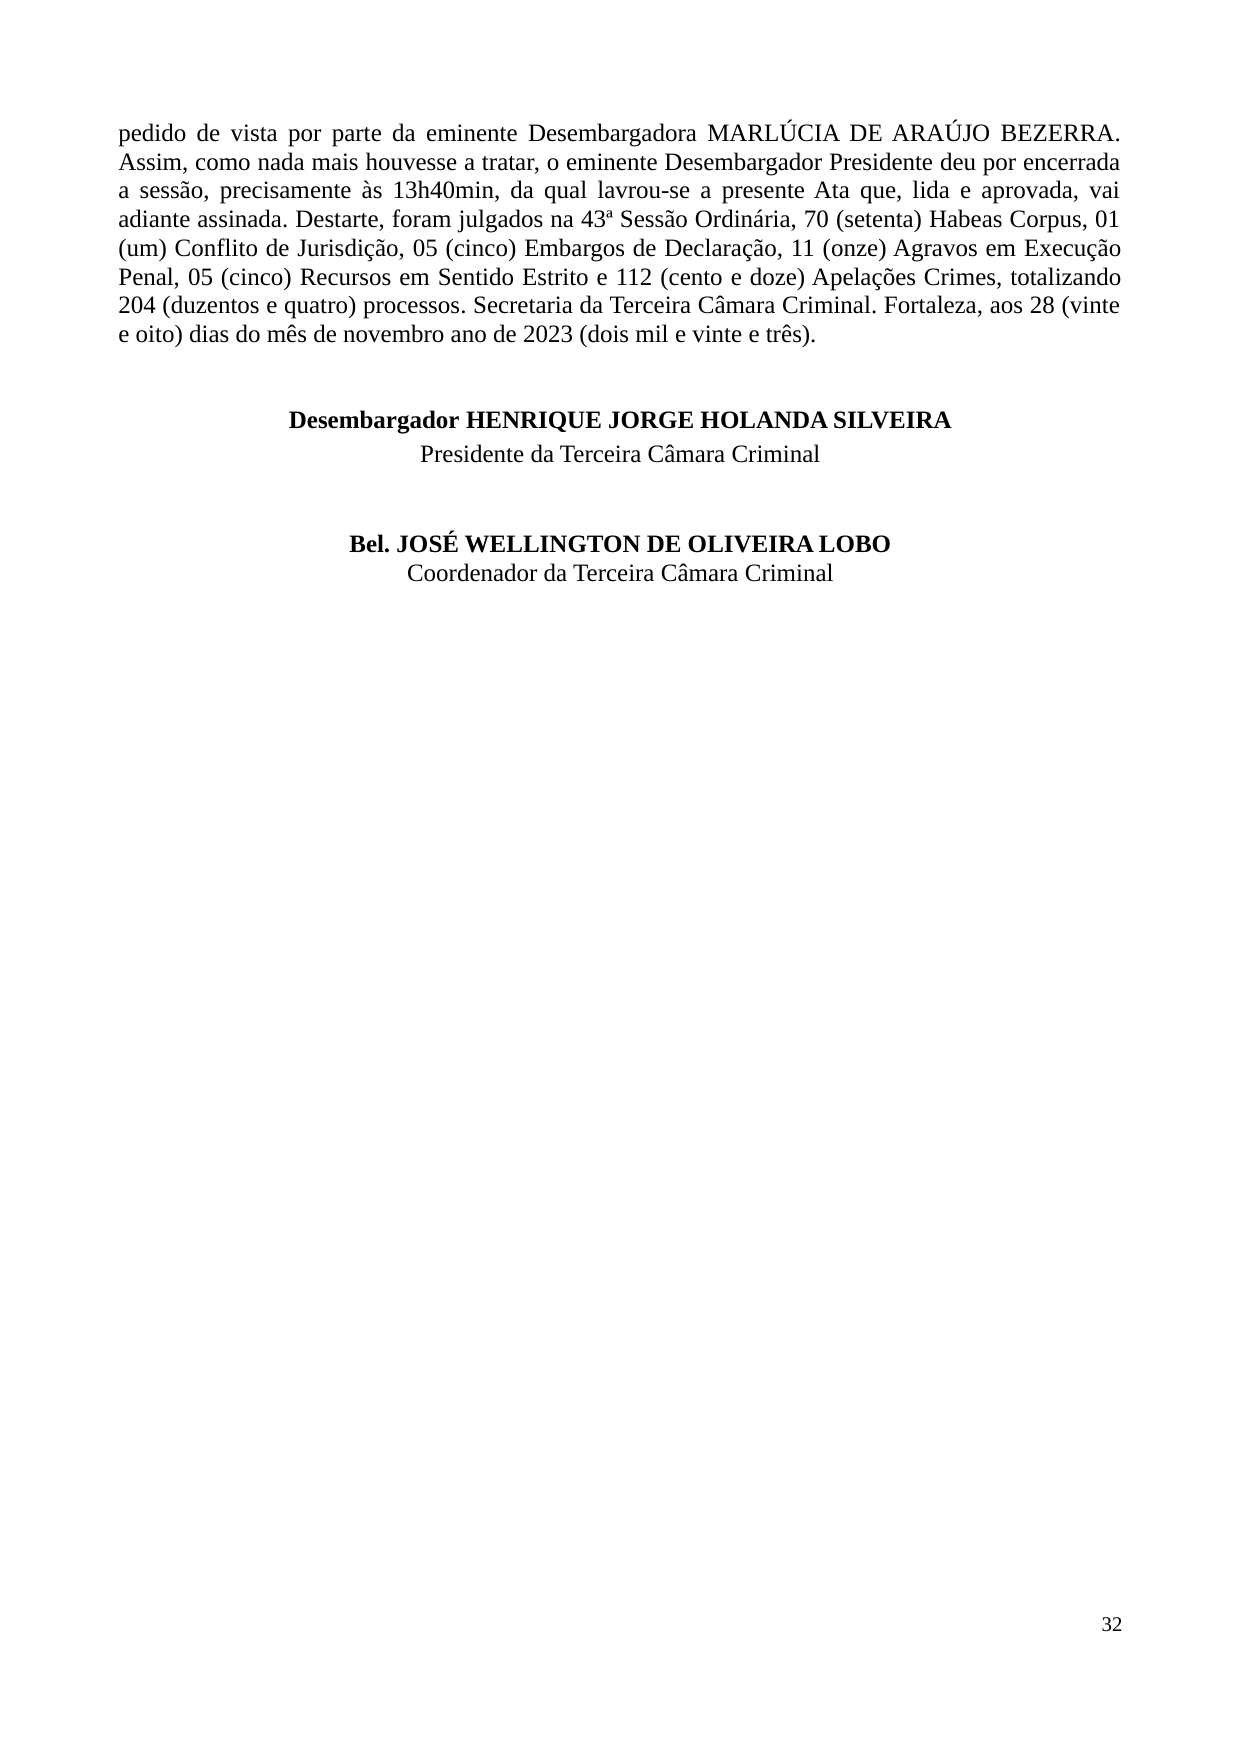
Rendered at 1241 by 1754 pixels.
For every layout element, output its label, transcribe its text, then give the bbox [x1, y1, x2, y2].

text Coordenador da Terceira Câmara Criminal [118, 558, 1122, 587]
text pedido de vista por parte da eminente Desembargadora MARLÚCIA DE ARAÚJO BEZERRA. Assim, como nada mais houvesse a tratar, o eminente Desembargador Presidente deu por encerrada a sessão, precisamente às 13h40min, da qual lavrou-se a presente Ata que, lida e aprovada, vai adiante assinada. Destarte, foram julgados na 43ª Sessão Ordinária, 70 (setenta) Habeas Corpus, 01 (um) Conflito de Jurisdição, 05 (cinco) Embargos de Declaração, 11 (onze) Agravos em Execução Penal, 05 (cinco) Recursos em Sentido Estrito e 112 (cento e doze) Apelações Crimes, totalizando 204 (duzentos e quatro) processos. Secretaria da Terceira Câmara Criminal. Fortaleza, aos 28 (vinte e oito) dias do mês de novembro ano de 2023 (dois mil e vinte e três). [118, 118, 1122, 348]
text Desembargador HENRIQUE JORGE HOLANDA SILVEIRA [118, 406, 1122, 434]
text Presidente da Terceira Câmara Criminal [118, 439, 1122, 467]
text Bel. JOSÉ WELLINGTON DE OLIVEIRA LOBO [118, 529, 1122, 558]
